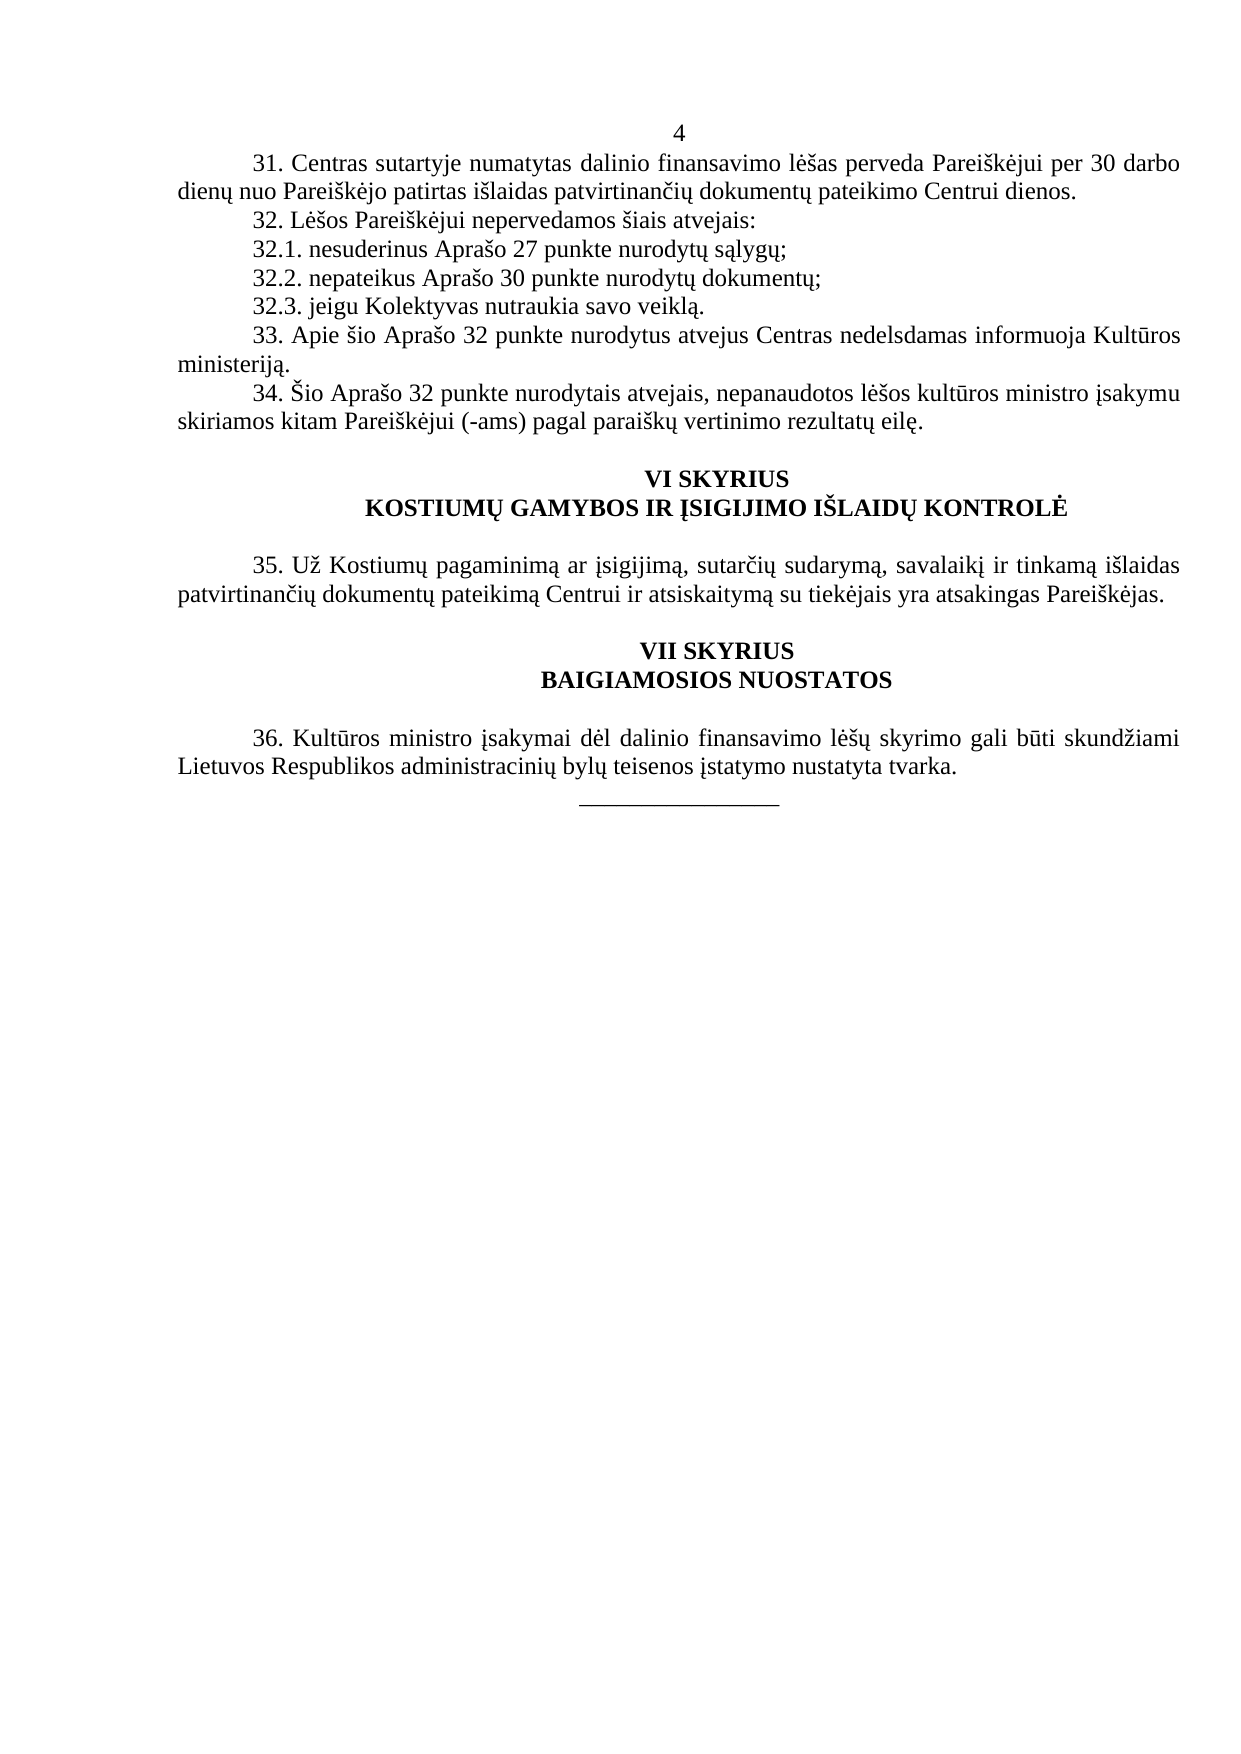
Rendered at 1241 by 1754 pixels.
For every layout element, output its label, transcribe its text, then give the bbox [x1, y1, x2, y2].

text VII SKYRIUS [177, 636, 1181, 665]
text ________________ [177, 780, 1181, 809]
text 34. Šio Aprašo 32 punkte nurodytais atvejais, nepanaudotos lėšos kultūros ministro įsakymu skiriamos kitam Pareiškėjui (-ams) pagal paraiškų vertinimo rezultatų eilę. [177, 378, 1181, 435]
text 33. Apie šio Aprašo 32 punkte nurodytus atvejus Centras nedelsdamas informuoja Kultūros ministeriją. [177, 320, 1181, 378]
text 36. Kultūros ministro įsakymai dėl dalinio finansavimo lėšų skyrimo gali būti skundžiami Lietuvos Respublikos administracinių bylų teisenos įstatymo nustatyta tvarka. [177, 723, 1181, 780]
text VI SKYRIUS [177, 464, 1181, 493]
text 31. Centras sutartyje numatytas dalinio finansavimo lėšas perveda Pareiškėjui per 30 darbo dienų nuo Pareiškėjo patirtas išlaidas patvirtinančių dokumentų pateikimo Centrui dienos. [177, 148, 1181, 205]
text 32. Lėšos Pareiškėjui nepervedamos šiais atvejais: [177, 205, 1181, 234]
text KOSTIUMŲ GAMYBOS IR ĮSIGIJIMO IŠLAIDŲ KONTROLĖ [177, 493, 1181, 521]
text 32.1. nesuderinus Aprašo 27 punkte nurodytų sąlygų; [177, 234, 1181, 263]
text 32.2. nepateikus Aprašo 30 punkte nurodytų dokumentų; [177, 263, 1181, 291]
text 35. Už Kostiumų pagaminimą ar įsigijimą, sutarčių sudarymą, savalaikį ir tinkamą išlaidas patvirtinančių dokumentų pateikimą Centrui ir atsiskaitymą su tiekėjais yra atsakingas Pareiškėjas. [177, 550, 1181, 608]
text BAIGIAMOSIOS NUOSTATOS [177, 665, 1181, 694]
text 32.3. jeigu Kolektyvas nutraukia savo veiklą. [177, 291, 1181, 320]
